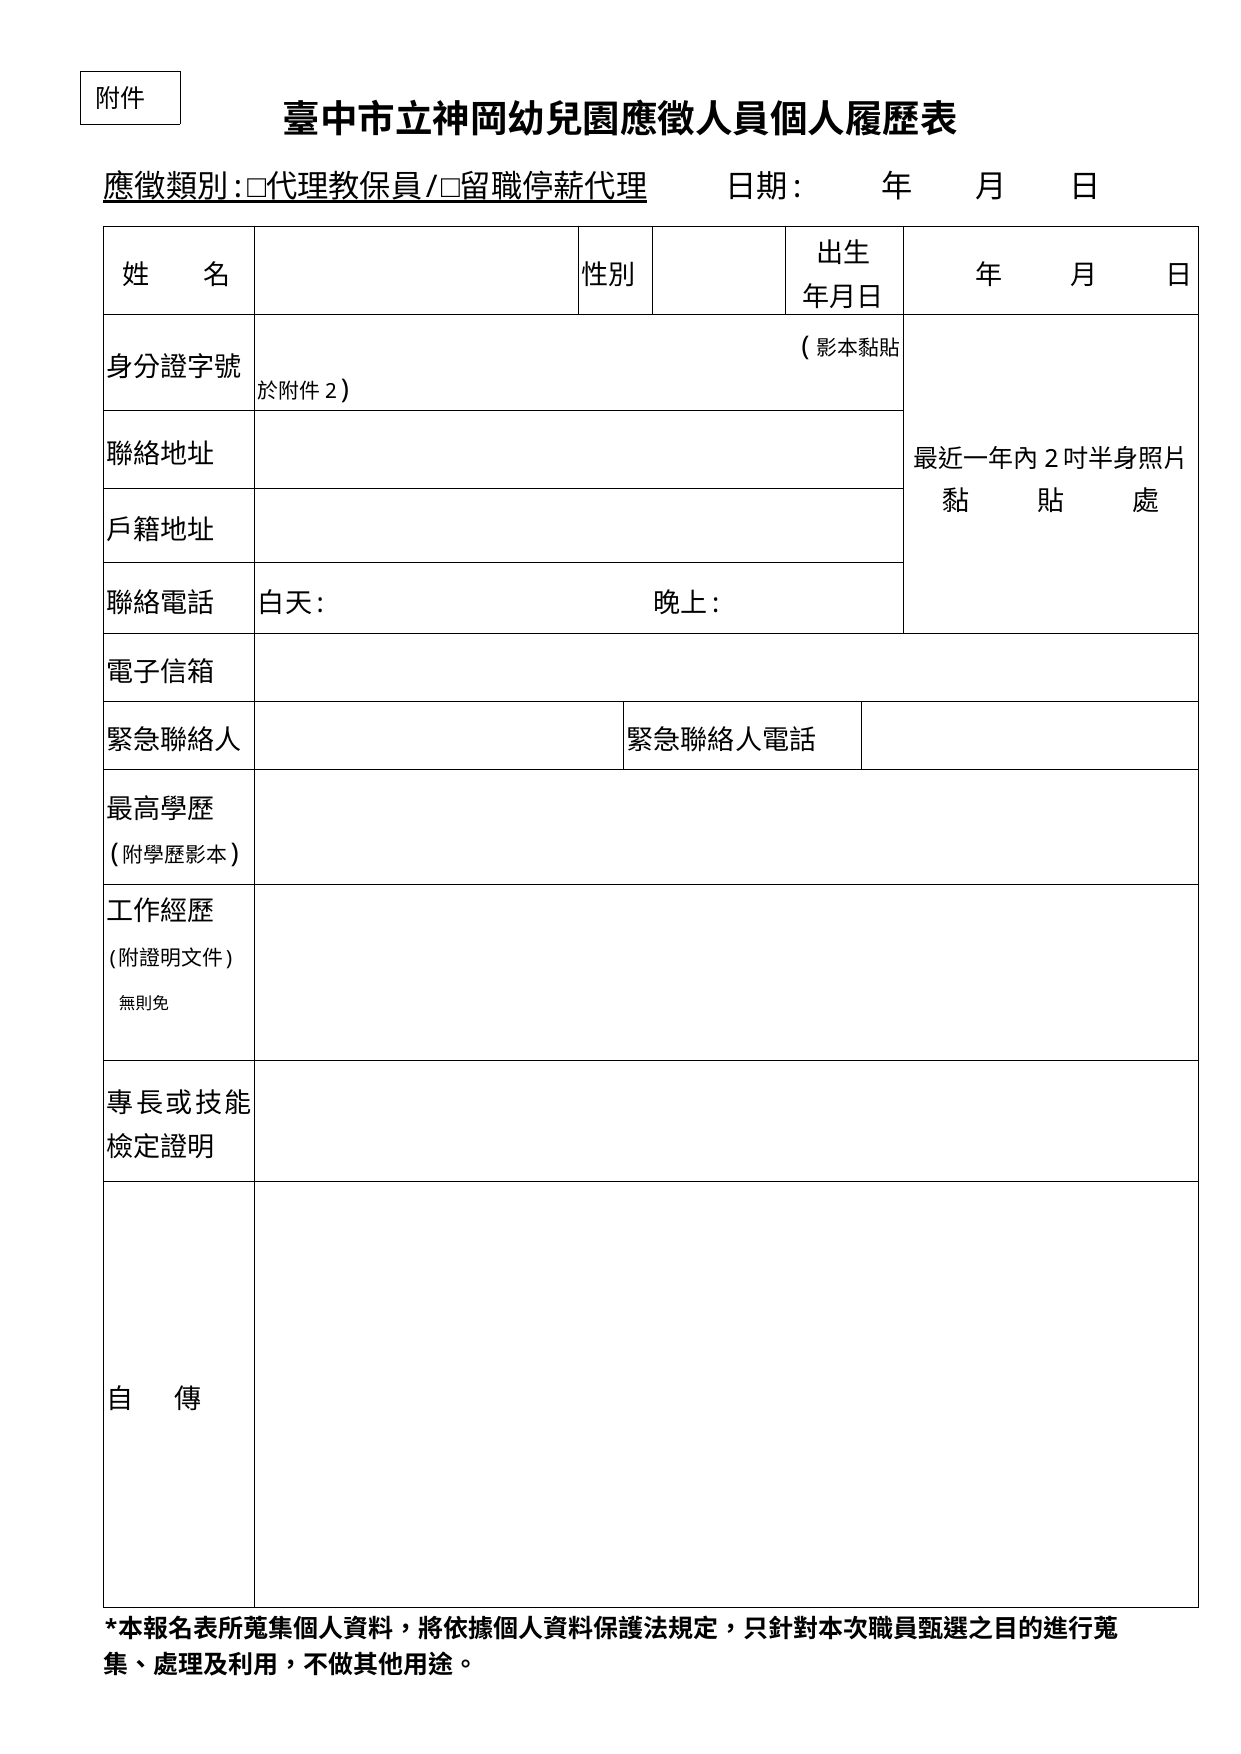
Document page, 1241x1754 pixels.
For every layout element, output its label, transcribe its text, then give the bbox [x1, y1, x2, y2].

table_cell (影本黏貼於附件2) [255, 315, 903, 410]
table_cell 最近一年內2吋半身照片 黏 貼 處 [904, 315, 1198, 633]
text 附件1 [95, 79, 165, 116]
table_cell [255, 489, 903, 562]
text 臺中市立神岡幼兒園應徵人員個人履歷表 [103, 89, 1137, 143]
table_cell 最高學歷 (附學歷影本) [104, 770, 254, 883]
table_cell [255, 1061, 1198, 1181]
text [81, 72, 180, 124]
table_header 年 月 日 [904, 227, 1198, 314]
table_cell 專長或技能檢定證明 [104, 1061, 254, 1181]
text 應徵類別:□代理教保員/□留職停薪代理 日期: 年 月 日 [103, 162, 1137, 207]
text *本報名表所蒐集個人資料，將依據個人資料保護法規定，只針對本次職員甄選之目的進行蒐集、處理及利用，不做其他用途。 [103, 1608, 1137, 1681]
table_cell 聯絡電話 [104, 563, 254, 633]
table_cell [255, 1182, 1198, 1607]
table_cell [255, 702, 623, 768]
table_cell 緊急聯絡人電話 [624, 702, 861, 768]
table_header [255, 227, 578, 314]
table_cell 電子信箱 [104, 634, 254, 701]
table_cell 緊急聯絡人 [104, 702, 254, 768]
table_header [653, 227, 785, 314]
table_cell 自 傳 [104, 1182, 254, 1607]
table_header 出生 年月日 [786, 227, 903, 314]
table_header 性別 [579, 227, 652, 314]
table_cell [255, 885, 1198, 1059]
table_cell 身分證字號 [104, 315, 254, 410]
table_cell 戶籍地址 [104, 489, 254, 562]
table_cell [862, 702, 1198, 768]
table_cell [255, 411, 903, 487]
table_header 姓 名 [104, 227, 254, 314]
table_cell [255, 770, 1198, 883]
table_cell 聯絡地址 [104, 411, 254, 487]
table_cell 白天: 晚上: [255, 563, 903, 633]
table_cell [255, 634, 1198, 701]
table_cell 工作經歷 (附證明文件) 無則免 [104, 885, 254, 1059]
